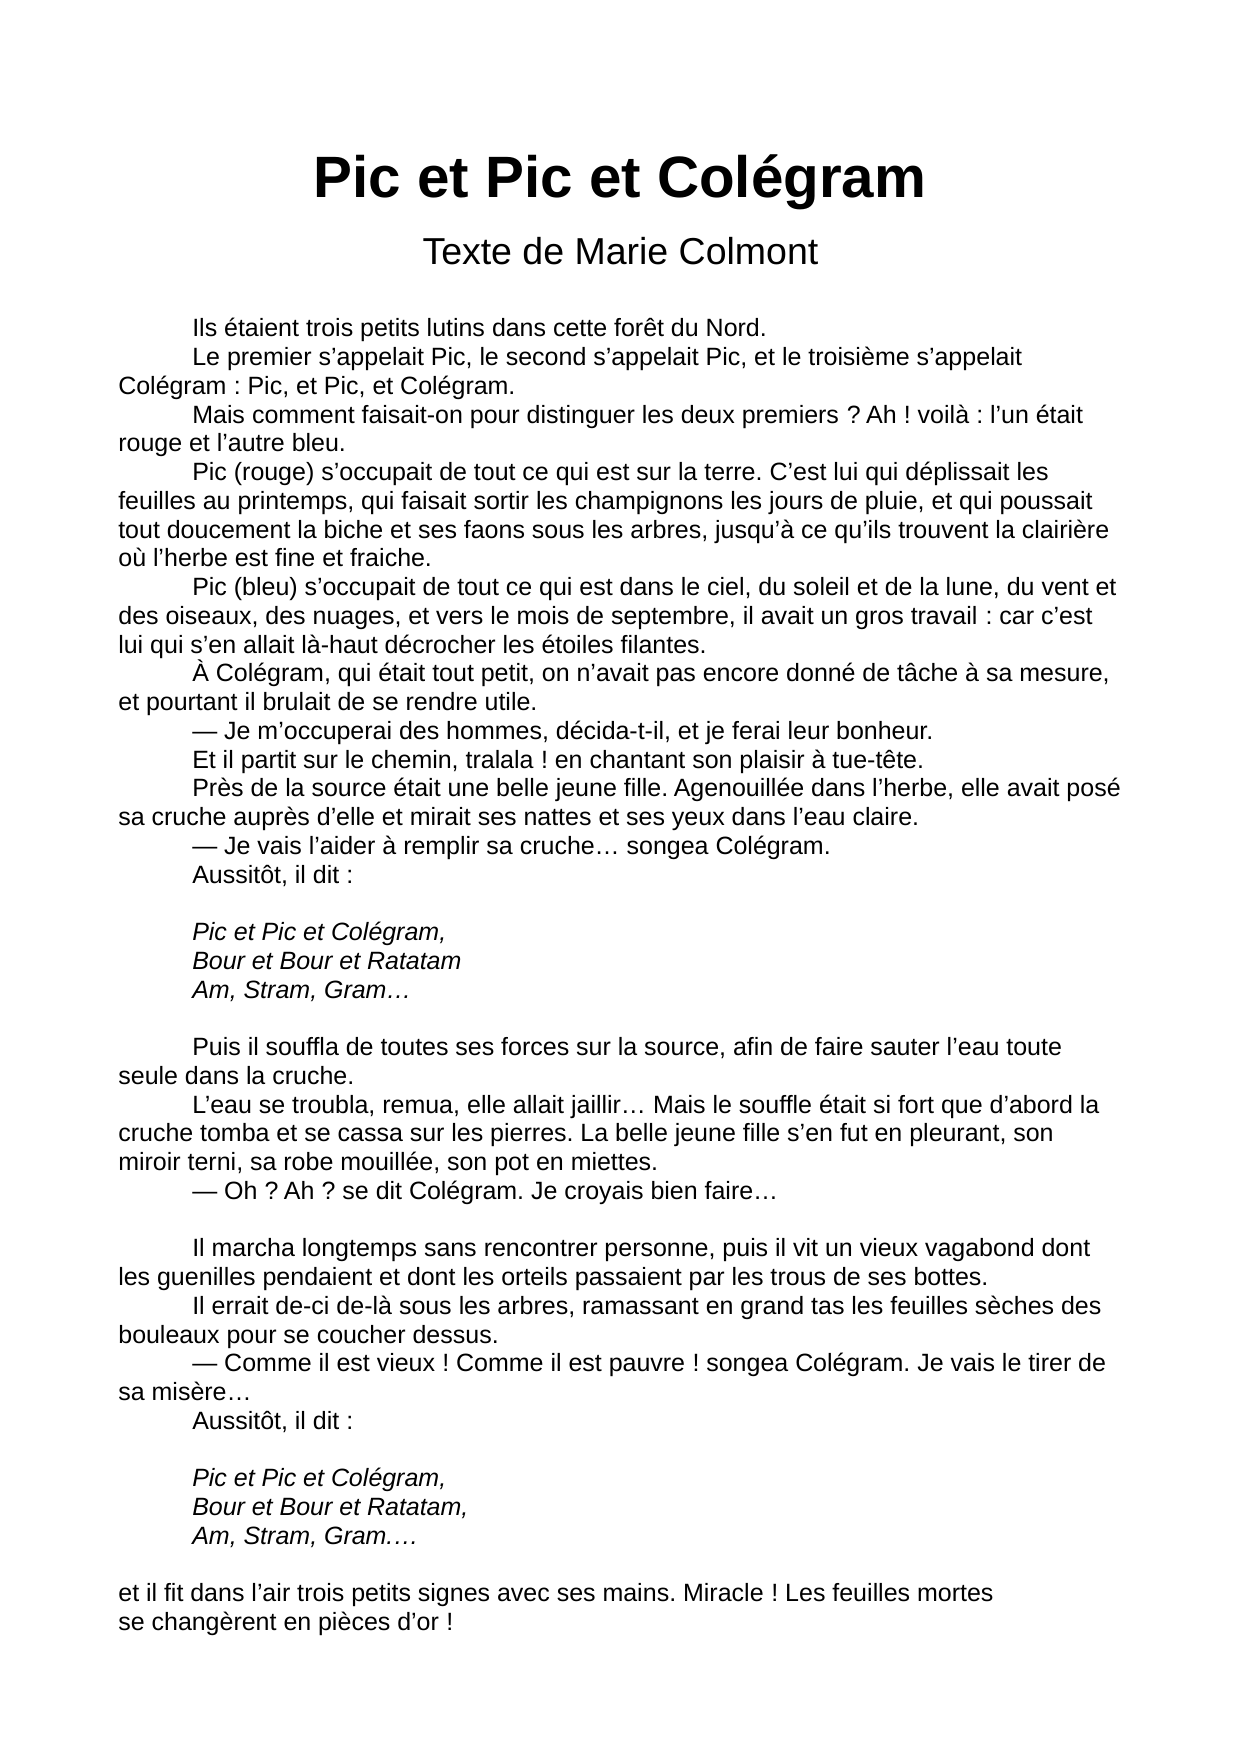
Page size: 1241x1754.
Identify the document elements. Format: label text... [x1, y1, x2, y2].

text et il fit dans l’air trois petits signes avec ses mains. Miracle ! Les feuilles mortes [118, 1578, 1122, 1607]
text Am, Stram, Gram… [118, 974, 1122, 1003]
text — Oh ? Ah ? se dit Colégram. Je croyais bien faire… [118, 1176, 1122, 1204]
text Il errait de-ci de-là sous les arbres, ramassant en grand tas les feuilles sèches des bouleaux pour se coucher dessus. [118, 1291, 1122, 1348]
title Pic et Pic et Colégram [118, 143, 1122, 210]
text Le premier s’appelait Pic, le second s’appelait Pic, et le troisième s’appelait Colégram : Pic, et Pic, et Colégram. [118, 342, 1122, 399]
text Pic et Pic et Colégram, [118, 917, 1122, 946]
text À Colégram, qui était tout petit, on n’avait pas encore donné de tâche à sa mesure, et pourtant il brulait de se rendre utile. [118, 658, 1122, 716]
text Près de la source était une belle jeune fille. Agenouillée dans l’herbe, elle avait posé sa cruche auprès d’elle et mirait ses nattes et ses yeux dans l’eau claire. [118, 773, 1122, 831]
text — Comme il est vieux ! Comme il est pauvre ! songea Colégram. Je vais le tirer de sa misère… [118, 1348, 1122, 1406]
text Il marcha longtemps sans rencontrer personne, puis il vit un vieux vagabond dont les guenilles pendaient et dont les orteils passaient par les trous de ses bottes. [118, 1233, 1122, 1291]
text Aussitôt, il dit : [118, 1406, 1122, 1434]
text Pic (bleu) s’occupait de tout ce qui est dans le ciel, du soleil et de la lune, du vent et des oiseaux, des nuages, et vers le mois de septembre, il avait un gros travail : car c’est lui qui s’en allait là-haut décrocher les étoiles filantes. [118, 572, 1122, 658]
text L’eau se troubla, remua, elle allait jaillir… Mais le souffle était si fort que d’abord la cruche tomba et se cassa sur les pierres. La belle jeune fille s’en fut en pleurant, son miroir terni, sa robe mouillée, son pot en miettes. [118, 1089, 1122, 1176]
text se changèrent en pièces d’or ! [118, 1607, 1122, 1636]
text Et il partit sur le chemin, tralala ! en chantant son plaisir à tue-tête. [118, 744, 1122, 773]
text Mais comment faisait-on pour distinguer les deux premiers ? Ah ! voilà : l’un était rouge et l’autre bleu. [118, 399, 1122, 457]
text — Je vais l’aider à remplir sa cruche… songea Colégram. [118, 831, 1122, 859]
text Puis il souffla de toutes ses forces sur la source, afin de faire sauter l’eau toute seule dans la cruche. [118, 1032, 1122, 1089]
text Pic (rouge) s’occupait de tout ce qui est sur la terre. C’est lui qui déplissait les feuilles au printemps, qui faisait sortir les champignons les jours de pluie, et qui poussait tout doucement la biche et ses faons sous les arbres, jusqu’à ce qu’ils trouvent la clairière où l’herbe est fine et fraiche. [118, 457, 1122, 572]
subtitle Texte de Marie Colmont [118, 229, 1122, 272]
text Aussitôt, il dit : [118, 859, 1122, 888]
text Pic et Pic et Colégram, [118, 1463, 1122, 1492]
text Am, Stram, Gram.… [118, 1521, 1122, 1549]
text Bour et Bour et Ratatam, [118, 1492, 1122, 1521]
text — Je m’occuperai des hommes, décida-t-il, et je ferai leur bonheur. [118, 716, 1122, 744]
text Bour et Bour et Ratatam [118, 946, 1122, 974]
text Ils étaient trois petits lutins dans cette forêt du Nord. [118, 313, 1122, 342]
